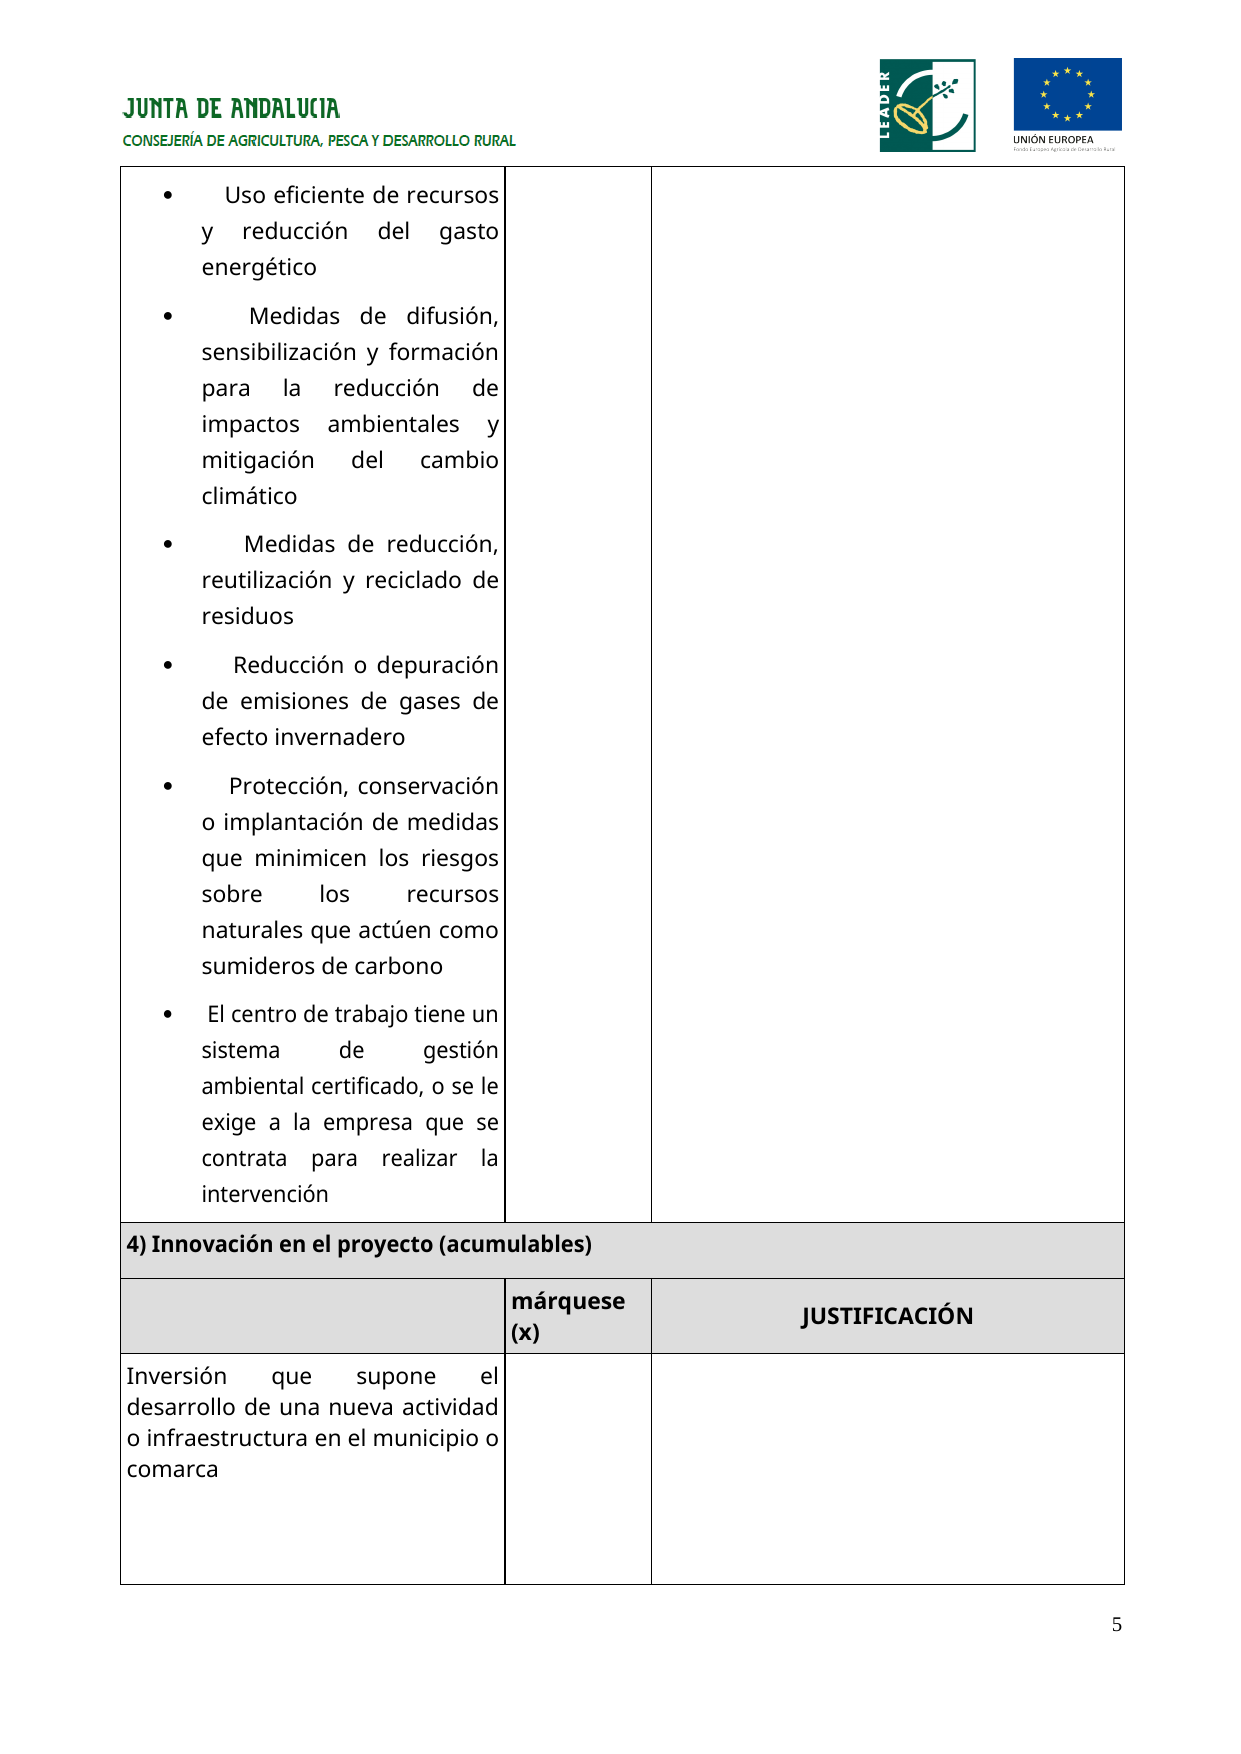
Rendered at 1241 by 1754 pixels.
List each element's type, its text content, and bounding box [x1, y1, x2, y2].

table_cell [652, 1354, 1124, 1584]
table_cell márquese (x) [506, 1279, 651, 1353]
table_cell JUSTIFICACIÓN [652, 1279, 1124, 1353]
picture [122, 94, 521, 149]
table_cell [506, 1354, 651, 1584]
table_cell [652, 167, 1124, 1222]
table_cell · Uso eficiente de recursos y reducción del gasto energético · Medidas de difusión, sensibilización y formación para la reducción de impactos ambientales y mitigación del cambio climático · Medidas de reducción, reutilización y reciclado de residuos · Reducción o depuración de emisiones de gases de efecto invernadero · Protección, conservación o implantación de medidas que minimicen los riesgos sobre los recursos naturales que actúen como sumideros de carbono · El centro de trabajo tiene un sistema de gestión ambiental certificado, o se le exige a la empresa que se contrata para realizar la intervención [121, 167, 504, 1222]
picture [1013, 58, 1122, 152]
table_cell 4) Innovación en el proyecto (acumulables) [121, 1223, 1124, 1278]
table_cell Inversión que supone el desarrollo de una nueva actividad o infraestructura en el municipio o comarca [121, 1354, 504, 1584]
table_cell [121, 1279, 504, 1353]
table_cell [506, 167, 651, 1222]
